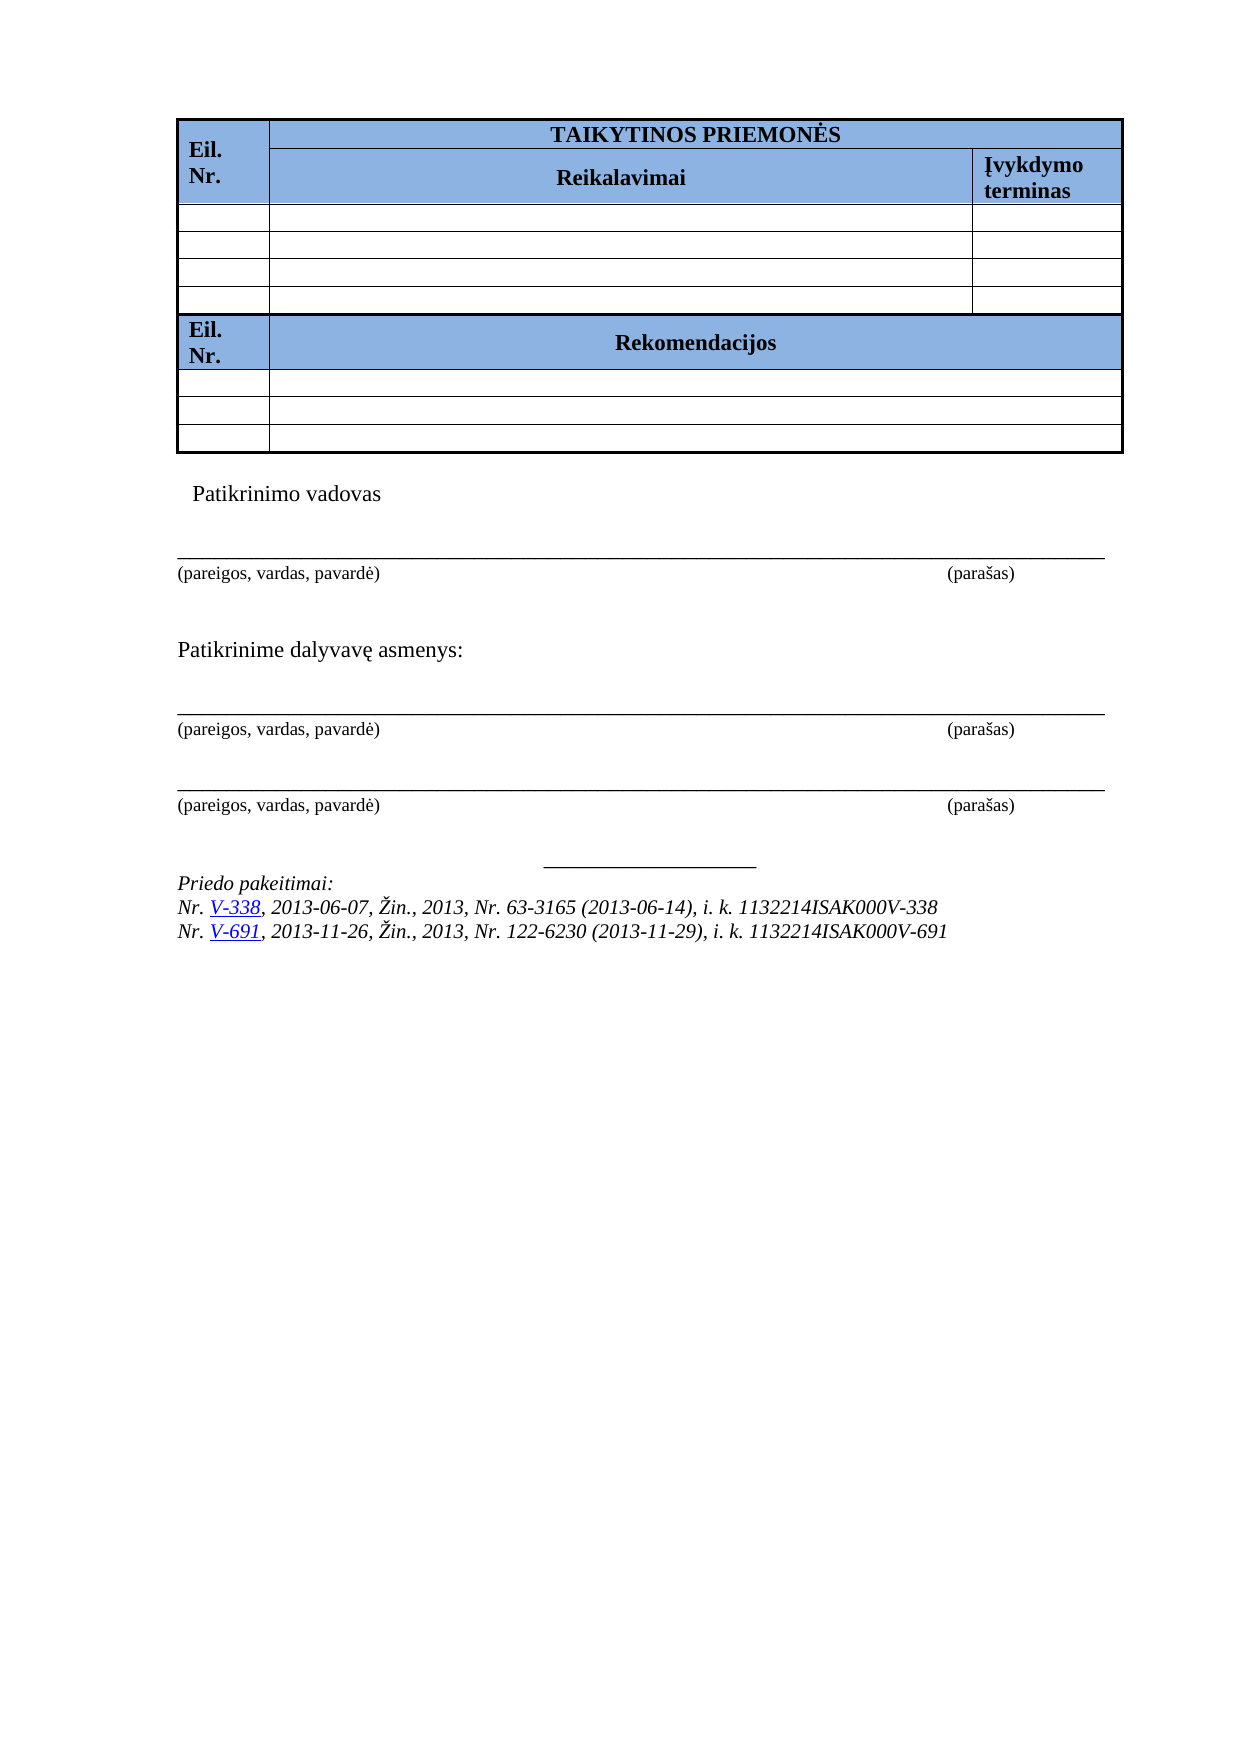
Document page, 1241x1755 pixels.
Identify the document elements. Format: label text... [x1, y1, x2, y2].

text Nr. V-338, 2013-06-07, Žin., 2013, Nr. 63-3165 (2013-06-14), i. k. 1132214ISAK000V-338 [177, 895, 1122, 919]
table_cell [179, 425, 269, 451]
table_cell [179, 205, 269, 231]
table_cell [270, 287, 972, 313]
table_cell [270, 232, 972, 258]
text Patikrinime dalyvavę asmenys: [177, 636, 1122, 663]
text (pareigos, vardas, pavardė) (parašas) [177, 562, 1122, 583]
table_cell [270, 425, 1121, 451]
text _ [177, 533, 1122, 562]
text _ [177, 766, 1122, 794]
text _ [177, 689, 1122, 718]
text Patikrinimo vadovas [177, 481, 1122, 507]
table_cell Eil. Nr. [179, 316, 269, 369]
table_cell [973, 287, 1121, 313]
table_cell [973, 205, 1121, 231]
table_cell Reikalavimai [270, 149, 972, 203]
table_cell [270, 205, 972, 231]
table_cell Įvykdymo terminas [973, 149, 1121, 203]
table_header Eil. Nr. [179, 121, 269, 203]
text (pareigos, vardas, pavardė) (parašas) [177, 718, 1122, 739]
table_cell [179, 259, 269, 286]
table_cell [270, 370, 1121, 396]
table_cell [270, 397, 1121, 424]
text Priedo pakeitimai: [177, 871, 1122, 895]
table_cell [179, 232, 269, 258]
text Nr. V-691, 2013-11-26, Žin., 2013, Nr. 122-6230 (2013-11-29), i. k. 1132214ISAK000V-691 [177, 919, 1122, 943]
table_cell [179, 287, 269, 313]
text _________________ [177, 842, 1122, 871]
table_cell [270, 259, 972, 286]
table_cell [973, 259, 1121, 286]
table_cell [179, 397, 269, 424]
text (pareigos, vardas, pavardė) (parašas) [177, 794, 1122, 816]
table_cell Rekomendacijos [270, 316, 1121, 369]
table_cell [179, 370, 269, 396]
table_header TAIKYTINOS PRIEMONĖS [270, 121, 1121, 148]
table_cell [973, 232, 1121, 258]
